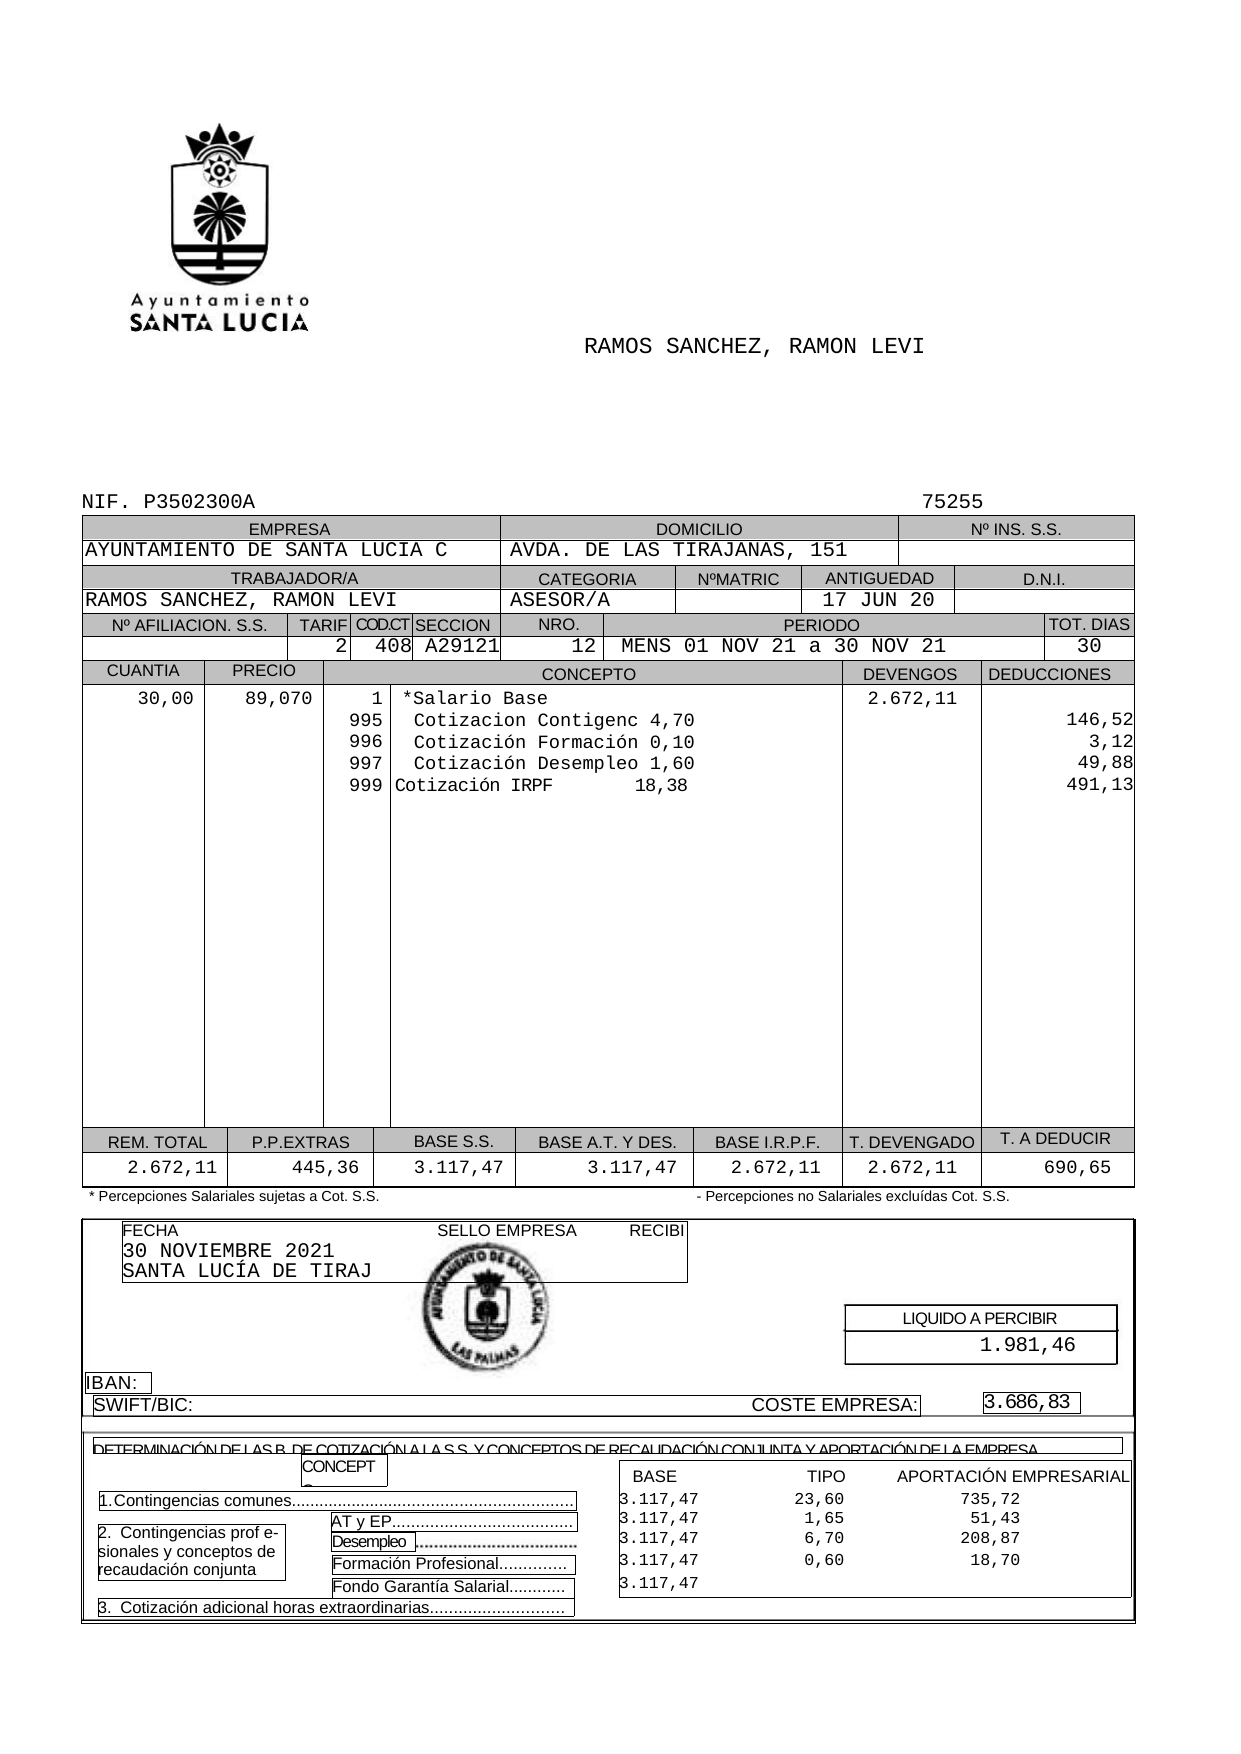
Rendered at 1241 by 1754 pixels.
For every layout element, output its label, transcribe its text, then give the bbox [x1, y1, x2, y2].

text CONCEPTO [302, 1455, 387, 1486]
table_cell [899, 541, 1134, 564]
table_cell TOT. DIAS [1045, 614, 1134, 636]
list Contingencias comunes [100, 1492, 576, 1510]
table_cell [83, 637, 287, 659]
table_header Nº INS. S.S. [899, 516, 1134, 539]
table_cell *Salario Base Cotizacion Contigenc 4,70 Cotización Formación 0,10 Cotización Desempleo 1,60 Cotización IRPF 18,38 [391, 685, 842, 1127]
text DETERMINACIÓN DE LAS B. DE COTIZACIÓN A LA S.S. Y CONCEPTOS DE RECAUDACIÓN CONJUNTA Y APORTACIÓN DE LA EMPRESA [94, 1438, 1122, 1453]
picture [82, 1220, 1134, 1620]
table_cell D.N.I. [955, 566, 1134, 588]
text NIF. P3502300A 75255 [81, 493, 1136, 513]
table_cell 3.117,47 [620, 1574, 747, 1597]
table_header DOMICILIO [501, 516, 898, 539]
table_cell REM. TOTAL [83, 1128, 227, 1152]
table_cell ANTIGUEDAD [802, 566, 954, 588]
table_cell 445,36 [228, 1153, 373, 1186]
table_cell 3.117,47 [620, 1488, 747, 1509]
table_cell 1,65 [747, 1510, 878, 1529]
table_cell 208,87 [878, 1530, 1131, 1551]
table_cell MENS 01 NOV 21 a 30 NOV 21 [604, 637, 1044, 659]
table_cell 3.117,47 [516, 1153, 693, 1186]
table_cell Nº AFILIACION. S.S. [83, 614, 287, 636]
text SWIFT/BIC: COSTE EMPRESA: [94, 1396, 920, 1416]
table_cell RAMOS SANCHEZ, RAMON LEVI [83, 590, 500, 612]
table_cell 12 [501, 637, 603, 659]
table_cell PERIODO [604, 614, 1044, 636]
list Contingencias prof e-sionales y conceptos de recaudación conjunta [99, 1525, 285, 1579]
table_cell NRO. [501, 614, 603, 636]
table_cell 51,43 [878, 1510, 1131, 1529]
list Cotización adicional horas extraordinarias [99, 1599, 574, 1616]
table_cell 23,60 [747, 1488, 878, 1509]
table_cell 2 [288, 637, 350, 659]
text 30 NOVIEMBRE 2021 SANTA LUCÍA DE TIRAJ [123, 1241, 687, 1281]
table_cell 3.117,47 [374, 1153, 515, 1186]
table_cell TARIFA [288, 614, 350, 636]
table_cell 2.672,11 [83, 1153, 227, 1186]
table_cell 2.672,11 [843, 685, 981, 1127]
table_cell T. DEVENGADO [843, 1128, 981, 1152]
table_cell 30,00 [83, 685, 204, 1127]
table_cell 2.672,11 [843, 1153, 981, 1186]
table_cell DEDUCCIONES [982, 661, 1134, 684]
table_cell SECCION [413, 614, 500, 636]
text AT y EP [332, 1513, 577, 1531]
table_cell 2.672,11 [694, 1153, 842, 1186]
text RAMOS SANCHEZ, RAMON LEVI [584, 336, 1136, 357]
table_header EMPRESA [83, 516, 500, 539]
table_cell CUANTIA [83, 661, 204, 684]
table_cell ASESOR/A [501, 590, 675, 612]
table_cell CATEGORIA [501, 566, 675, 588]
text IBAN: [86, 1373, 151, 1393]
text LIQUIDO A PERCIBIR [846, 1311, 1116, 1328]
table_cell 3.117,47 [620, 1510, 747, 1529]
table_cell A29121 [413, 637, 500, 659]
table_cell 408 [351, 637, 412, 659]
table_header APORTACIÓN EMPRESARIAL [878, 1461, 1131, 1488]
text 1.981,46 [979, 1335, 1116, 1356]
table_cell BASE S.S. [374, 1128, 515, 1152]
text Fondo Garantía Salarial [333, 1579, 574, 1597]
text FECHA SELLO EMPRESA RECIBI [123, 1222, 687, 1240]
table_cell [955, 590, 1134, 612]
table_cell [878, 1574, 1131, 1597]
table_cell [676, 590, 801, 612]
table_cell 735,72 [878, 1488, 1131, 1509]
table_cell NºMATRIC [676, 566, 801, 588]
text 3.686,83 [984, 1393, 1080, 1413]
table_header BASE [620, 1461, 747, 1488]
table_cell 17 JUN 20 [802, 590, 954, 612]
picture [128, 123, 310, 332]
text Formación Profesional [333, 1556, 575, 1573]
text * Percepciones Salariales sujetas a Cot. S.S. - Percepciones no Salariales excluídas Cot. S.S. [89, 1188, 1136, 1205]
table_cell 3.117,47 [620, 1530, 747, 1551]
table_cell 18,70 [878, 1551, 1131, 1574]
table_cell P.P.EXTRAS [228, 1128, 373, 1152]
text Desempleo [332, 1533, 415, 1551]
table_cell DEVENGOS [843, 661, 981, 684]
table_cell [747, 1574, 878, 1597]
table_cell 0,60 [747, 1551, 878, 1574]
table_cell COD.CT [351, 614, 412, 636]
table_cell 1 995 996 997 999 [324, 685, 390, 1127]
table_cell T. A DEDUCIR [982, 1128, 1134, 1152]
table_cell CONCEPTO [324, 661, 842, 684]
table_cell 30 [1045, 637, 1134, 659]
table_cell BASE I.R.P.F. [694, 1128, 842, 1152]
table_cell 3.117,47 [620, 1551, 747, 1574]
table_cell AYUNTAMIENTO DE SANTA LUCIA C [83, 541, 500, 564]
table_cell PRECIO [205, 661, 323, 684]
table_cell 89,070 [205, 685, 323, 1127]
table_cell 690,65 [982, 1153, 1134, 1186]
table_cell BASE A.T. Y DES. [516, 1128, 693, 1152]
table_cell 146,52 3,12 49,88 491,13 [982, 685, 1134, 1127]
table_cell 6,70 [747, 1530, 878, 1551]
table_header TIPO [747, 1461, 878, 1488]
table_cell TRABAJADOR/A [83, 566, 500, 588]
table_cell AVDA. DE LAS TIRAJANAS, 151 [501, 541, 898, 564]
